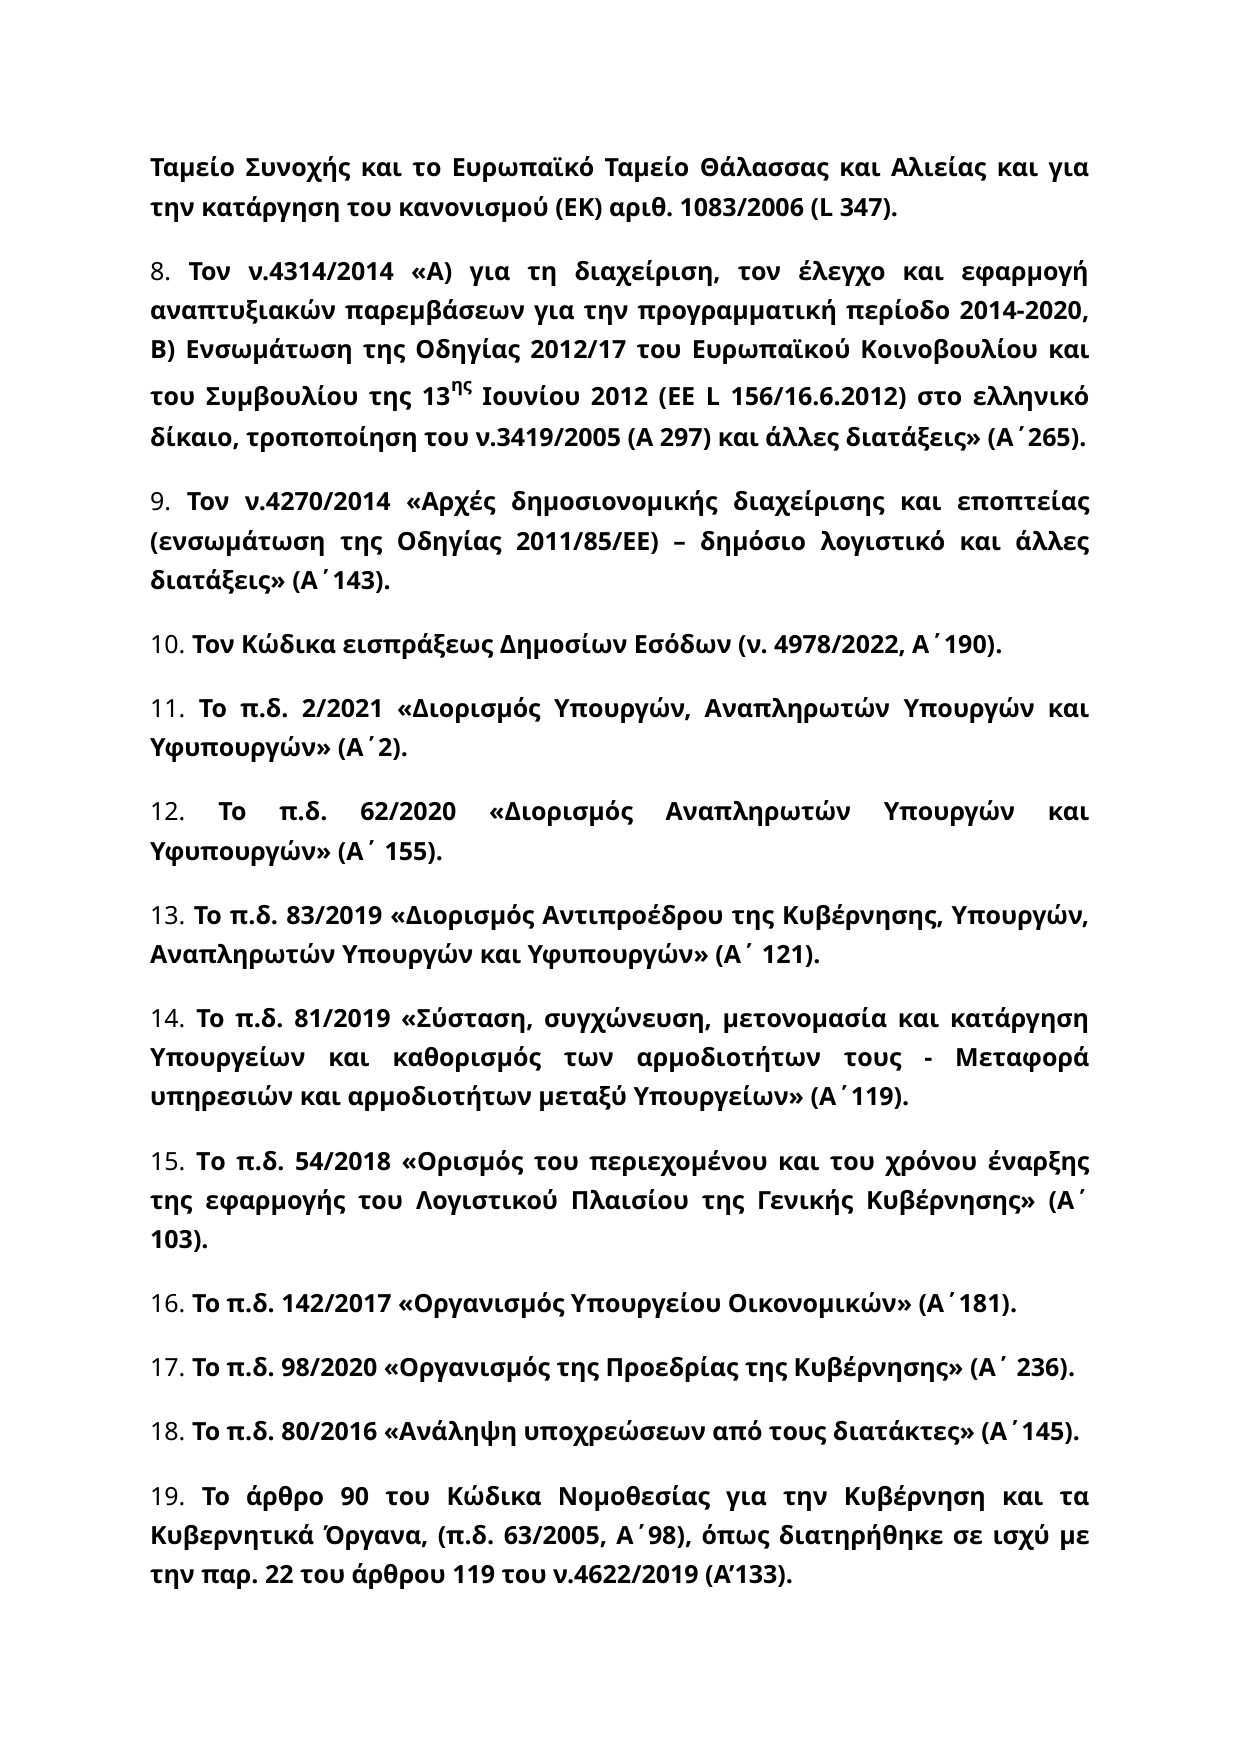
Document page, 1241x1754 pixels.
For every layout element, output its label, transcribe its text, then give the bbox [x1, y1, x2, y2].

text 13. Το π.δ. 83/2019 «Διορισμός Αντιπροέδρου της Κυβέρνησης, Υπουργών, Αναπληρωτών Υπουργών και Υφυπουργών» (Α΄ 121). [150, 897, 1090, 971]
text 8. Τον ν.4314/2014 «A) για τη διαχείριση, τον έλεγχο και εφαρμογή αναπτυξιακών παρεμβάσεων για την προγραμματική περίοδο 2014-2020, B) Ενσωμάτωση της Οδηγίας 2012/17 του Ευρωπαϊκού Κοινοβουλίου και του Συμβουλίου της 13ης Ιουνίου 2012 (ΕΕ L 156/16.6.2012) στο ελληνικό δίκαιο, τροποποίηση του ν.3419/2005 (Α 297) και άλλες διατάξεις» (Α΄265). [150, 253, 1090, 454]
text 18. Το π.δ. 80/2016 «Ανάληψη υποχρεώσεων από τους διατάκτες» (Α΄145). [150, 1414, 1090, 1448]
text 9. Τον ν.4270/2014 «Αρχές δημοσιονομικής διαχείρισης και εποπτείας (ενσωμάτωση της Οδηγίας 2011/85/ΕΕ) – δημόσιο λογιστικό και άλλες διατάξεις» (Α΄143). [150, 484, 1090, 596]
text 17. Το π.δ. 98/2020 «Οργανισμός της Προεδρίας της Κυβέρνησης» (Α΄ 236). [150, 1350, 1090, 1384]
text 14. Το π.δ. 81/2019 «Σύσταση, συγχώνευση, μετονομασία και κατάργηση Υπουργείων και καθορισμός των αρμοδιοτήτων τους - Μεταφορά υπηρεσιών και αρμοδιοτήτων μεταξύ Υπουργείων» (Α΄119). [150, 1001, 1090, 1113]
text 15. Τo π.δ. 54/2018 «Ορισμός του περιεχομένου και του χρόνου έναρξης της εφαρμογής του Λογιστικού Πλαισίου της Γενικής Κυβέρνησης» (Α΄ 103). [150, 1143, 1090, 1256]
text 11. Το π.δ. 2/2021 «Διορισμός Υπουργών, Αναπληρωτών Υπουργών και Υφυπουργών» (Α΄2). [150, 691, 1090, 764]
text 12. Το π.δ. 62/2020 «Διορισμός Αναπληρωτών Υπουργών και Υφυπουργών» (Α΄ 155). [150, 794, 1090, 867]
text 16. Το π.δ. 142/2017 «Οργανισμός Υπουργείου Οικονομικών» (Α΄181). [150, 1286, 1090, 1320]
text 10. Τον Κώδικα εισπράξεως Δημοσίων Εσόδων (ν. 4978/2022, Α΄190). [150, 626, 1090, 661]
text 19. Το άρθρο 90 του Κώδικα Νομοθεσίας για την Κυβέρνηση και τα Κυβερνητικά Όργανα, (π.δ. 63/2005, Α΄98), όπως διατηρήθηκε σε ισχύ με την παρ. 22 του άρθρου 119 του ν.4622/2019 (Α’133). [150, 1478, 1090, 1591]
text Ταμείο Συνοχής και το Ευρωπαϊκό Ταμείο Θάλασσας και Αλιείας και για την κατάργηση του κανονισμού (ΕΚ) αριθ. 1083/2006 (L 347). [150, 150, 1090, 223]
